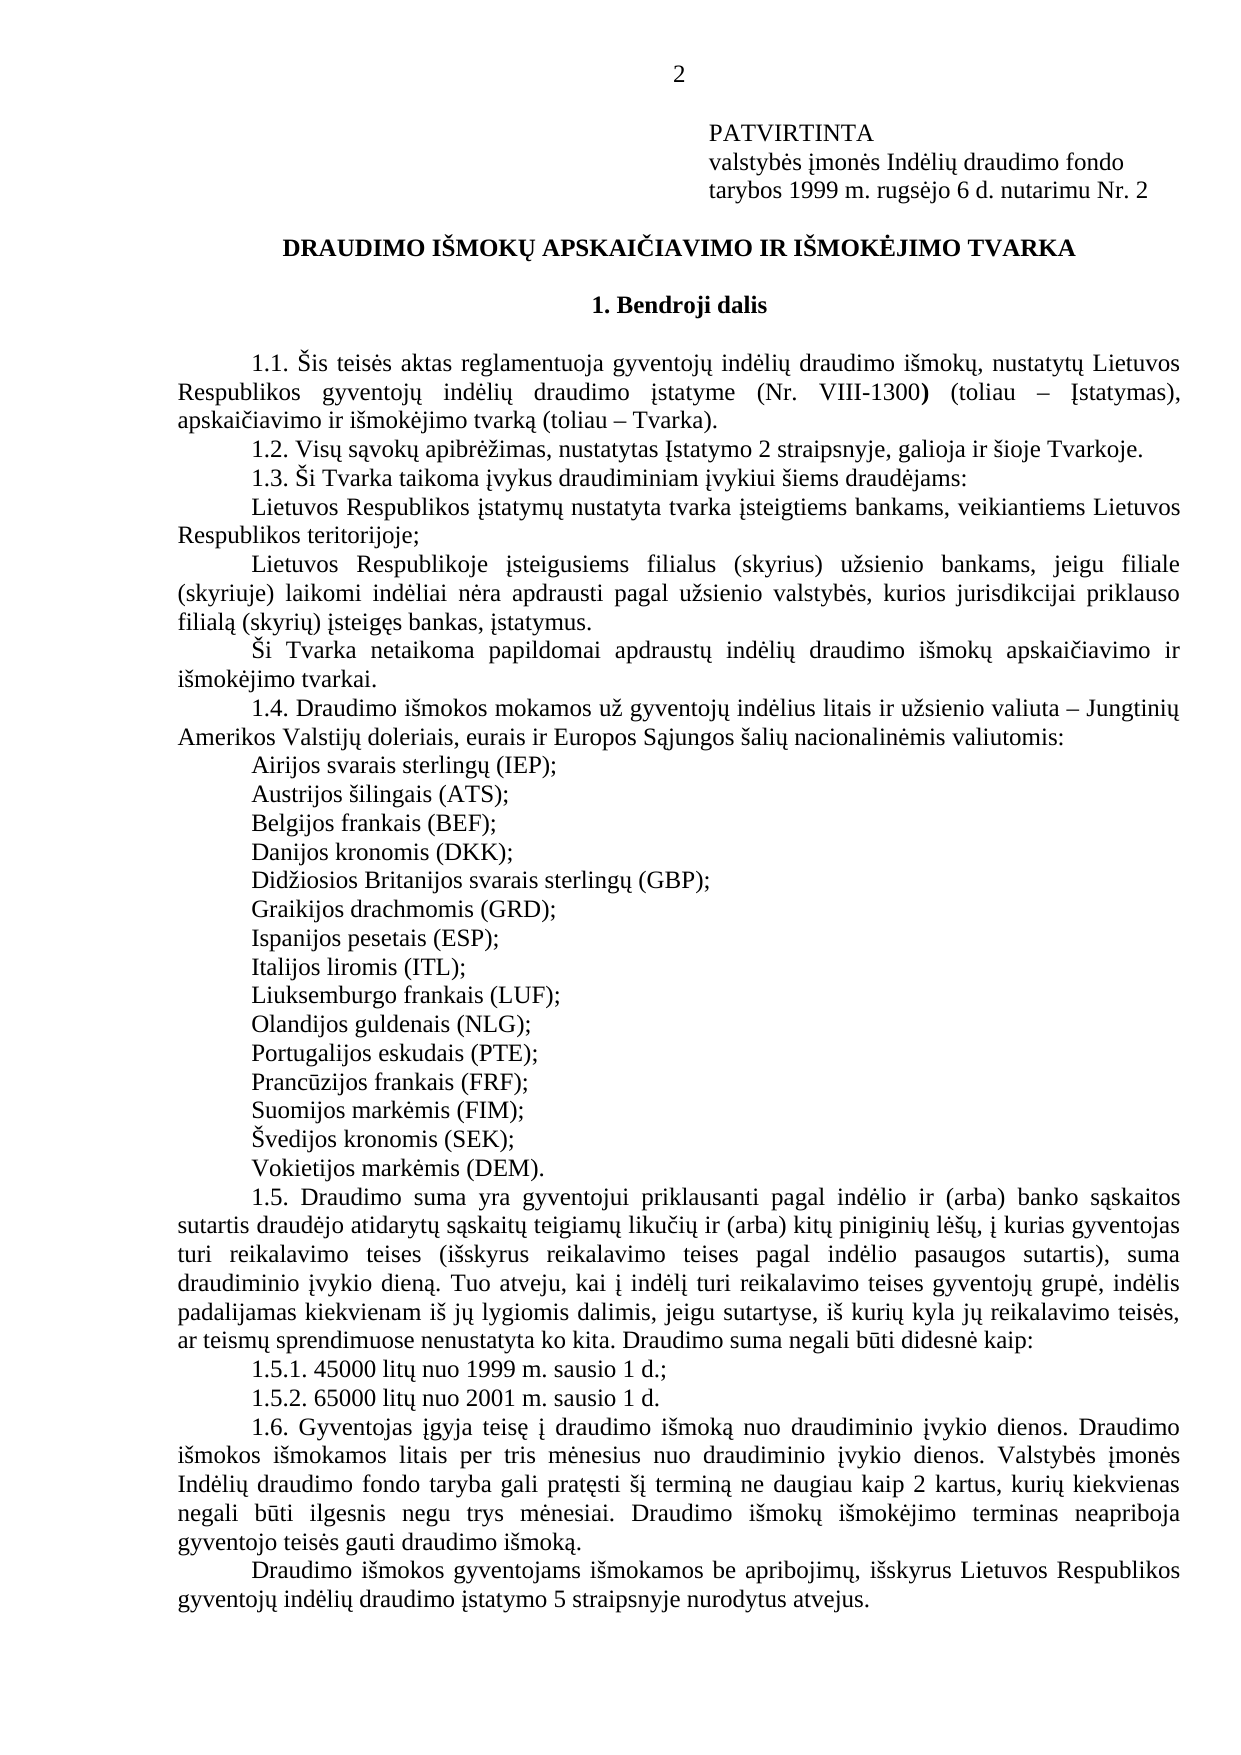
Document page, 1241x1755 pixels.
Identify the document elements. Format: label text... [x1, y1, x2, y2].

text Vokietijos markėmis (DEM). [177, 1153, 1181, 1182]
text 1.1. Šis teisės aktas reglamentuoja gyventojų indėlių draudimo išmokų, nustatytų Lietuvos Respublikos gyventojų indėlių draudimo įstatyme (Nr. VIII-1300) (toliau – Įstatymas), apskaičiavimo ir išmokėjimo tvarką (toliau – Tvarka). [177, 348, 1181, 434]
text Italijos liromis (ITL); [177, 952, 1181, 981]
text valstybės įmonės Indėlių draudimo fondo [177, 147, 1181, 176]
text 1. Bendroji dalis [177, 291, 1181, 319]
text DRAUDIMO IŠMOKŲ APSKAIČIAVIMO IR IŠMOKĖJIMO TVARKA [177, 233, 1181, 262]
text 1.5.2. 65000 litų nuo 2001 m. sausio 1 d. [177, 1383, 1181, 1412]
text Švedijos kronomis (SEK); [177, 1124, 1181, 1153]
text Draudimo išmokos gyventojams išmokamos be apribojimų, išskyrus Lietuvos Respublikos gyventojų indėlių draudimo įstatymo 5 straipsnyje nurodytus atvejus. [177, 1556, 1181, 1613]
text 1.5.1. 45000 litų nuo 1999 m. sausio 1 d.; [177, 1354, 1181, 1383]
text Olandijos guldenais (NLG); [177, 1009, 1181, 1038]
text Graikijos drachmomis (GRD); [177, 894, 1181, 923]
text Airijos svarais sterlingų (IEP); [177, 751, 1181, 779]
text Danijos kronomis (DKK); [177, 837, 1181, 866]
text PATVIRTINTA [177, 118, 1181, 147]
text 1.6. Gyventojas įgyja teisę į draudimo išmoką nuo draudiminio įvykio dienos. Draudimo išmokos išmokamos litais per tris mėnesius nuo draudiminio įvykio dienos. Valstybės įmonės Indėlių draudimo fondo taryba gali pratęsti šį terminą ne daugiau kaip 2 kartus, kurių kiekvienas negali būti ilgesnis negu trys mėnesiai. Draudimo išmokų išmokėjimo terminas neapriboja gyventojo teisės gauti draudimo išmoką. [177, 1412, 1181, 1556]
text Didžiosios Britanijos svarais sterlingų (GBP); [177, 866, 1181, 894]
text Ši Tvarka netaikoma papildomai apdraustų indėlių draudimo išmokų apskaičiavimo ir išmokėjimo tvarkai. [177, 636, 1181, 693]
text Lietuvos Respublikos įstatymų nustatyta tvarka įsteigtiems bankams, veikiantiems Lietuvos Respublikos teritorijoje; [177, 492, 1181, 549]
text Belgijos frankais (BEF); [177, 808, 1181, 837]
text Suomijos markėmis (FIM); [177, 1096, 1181, 1124]
text Ispanijos pesetais (ESP); [177, 923, 1181, 952]
text 1.5. Draudimo suma yra gyventojui priklausanti pagal indėlio ir (arba) banko sąskaitos sutartis draudėjo atidarytų sąskaitų teigiamų likučių ir (arba) kitų piniginių lėšų, į kurias gyventojas turi reikalavimo teises (išskyrus reikalavimo teises pagal indėlio pasaugos sutartis), suma draudiminio įvykio dieną. Tuo atveju, kai į indėlį turi reikalavimo teises gyventojų grupė, indėlis padalijamas kiekvienam iš jų lygiomis dalimis, jeigu sutartyse, iš kurių kyla jų reikalavimo teisės, ar teismų sprendimuose nenustatyta ko kita. Draudimo suma negali būti didesnė kaip: [177, 1182, 1181, 1354]
text Liuksemburgo frankais (LUF); [177, 981, 1181, 1009]
text tarybos 1999 m. rugsėjo 6 d. nutarimu Nr. 2 [177, 176, 1181, 204]
text 1.3. Ši Tvarka taikoma įvykus draudiminiam įvykiui šiems draudėjams: [177, 463, 1181, 492]
text Lietuvos Respublikoje įsteigusiems filialus (skyrius) užsienio bankams, jeigu filiale (skyriuje) laikomi indėliai nėra apdrausti pagal užsienio valstybės, kurios jurisdikcijai priklauso filialą (skyrių) įsteigęs bankas, įstatymus. [177, 549, 1181, 636]
text 1.2. Visų sąvokų apibrėžimas, nustatytas Įstatymo 2 straipsnyje, galioja ir šioje Tvarkoje. [177, 434, 1181, 463]
text Prancūzijos frankais (FRF); [177, 1067, 1181, 1096]
text 1.4. Draudimo išmokos mokamos už gyventojų indėlius litais ir užsienio valiuta – Jungtinių Amerikos Valstijų doleriais, eurais ir Europos Sąjungos šalių nacionalinėmis valiutomis: [177, 693, 1181, 751]
text Austrijos šilingais (ATS); [177, 779, 1181, 808]
text Portugalijos eskudais (PTE); [177, 1038, 1181, 1067]
